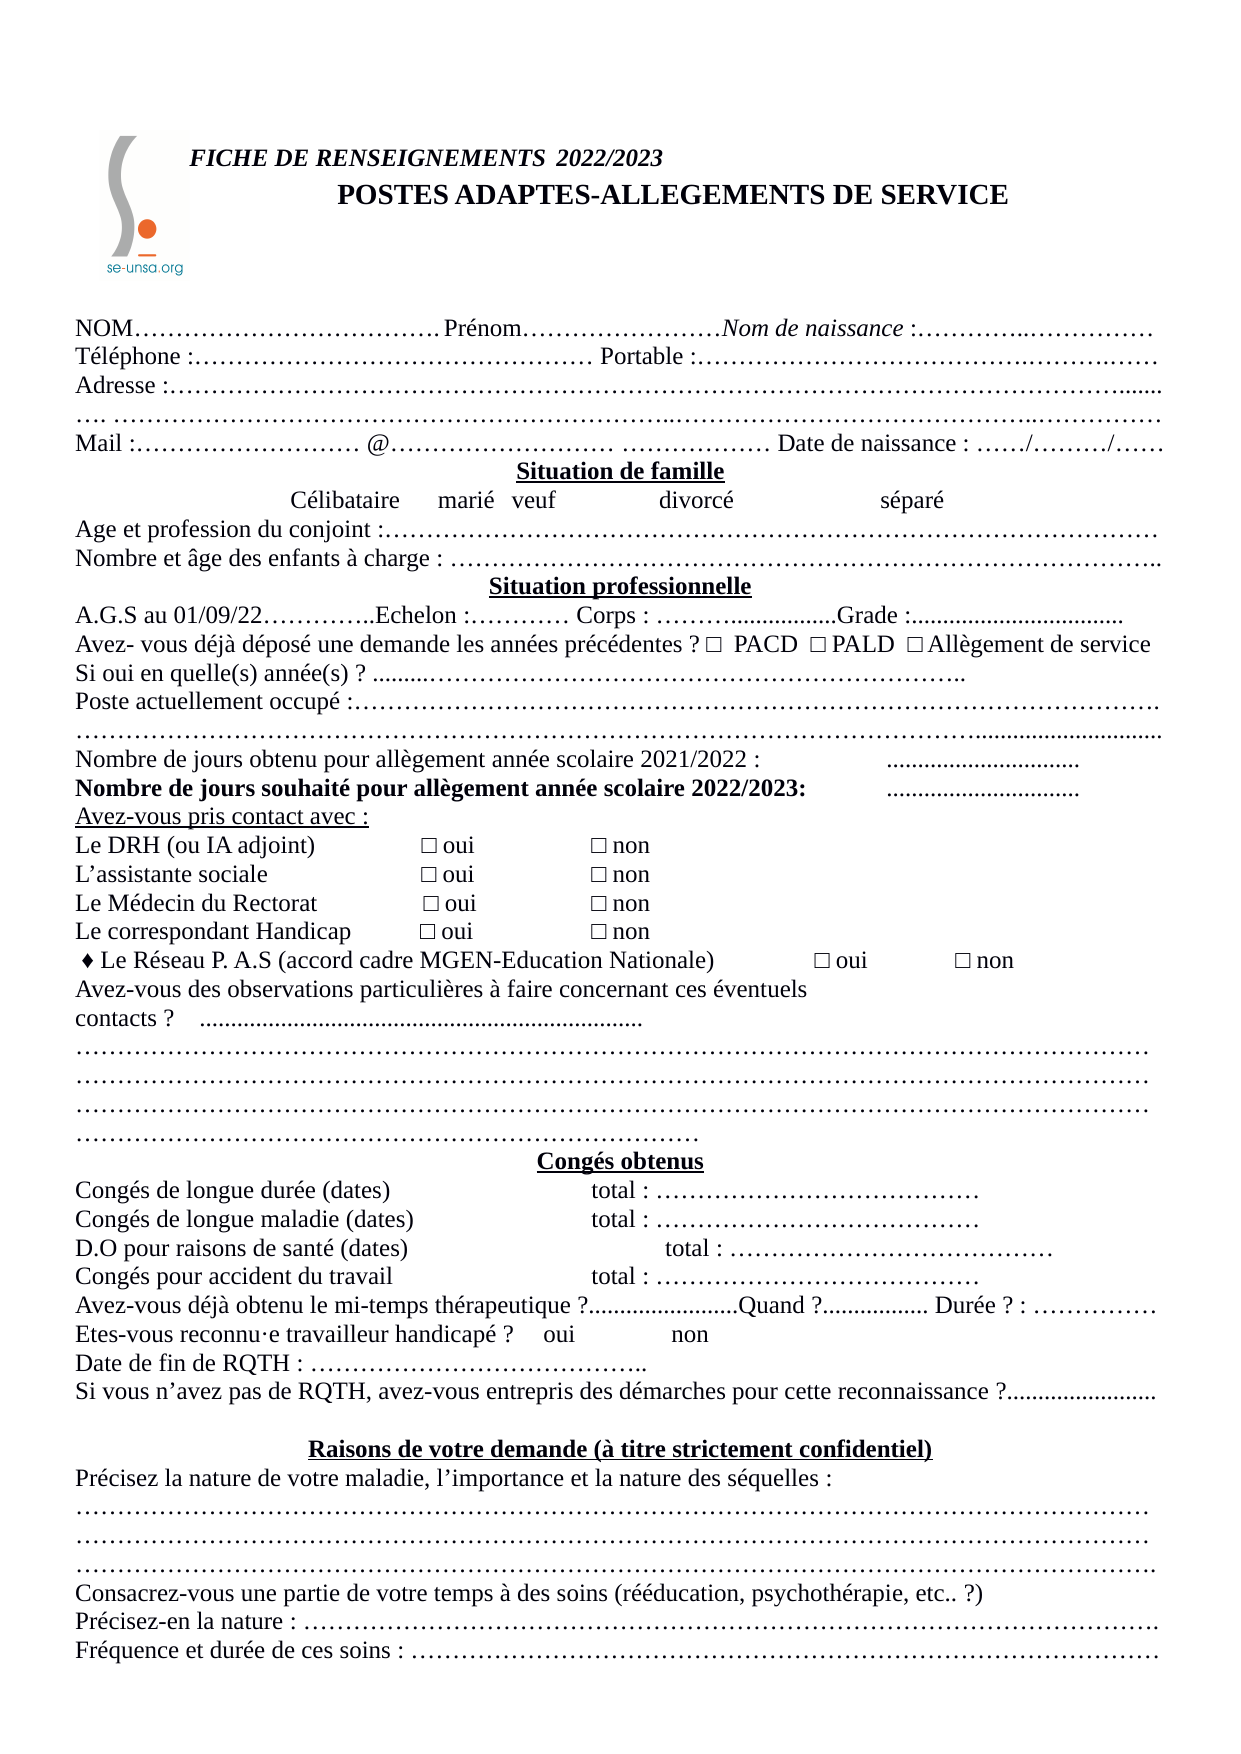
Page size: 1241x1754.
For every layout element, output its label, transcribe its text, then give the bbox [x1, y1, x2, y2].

text Nombre de jours souhaité pour allègement année scolaire 2022/2023: ............................... [75, 773, 1165, 801]
text Mail :……………………… @……………………… ……………… Date de naissance : ……/………/…… [75, 428, 1165, 456]
text Le Médecin du Rectorat □ oui □ non [75, 888, 1165, 916]
text Congés pour accident du travail total : ………………………………… [75, 1261, 1165, 1290]
text Situation de famille [75, 456, 1165, 485]
text Avez-vous des observations particulières à faire concernant ces éventuels contacts ? .......................................................................………………………………………………………………………………………………………………………………………………………………………………………………………………………………………………………………………………………………………………………………………………………………………………………………………………………… [75, 974, 1165, 1146]
text Si vous n’avez pas de RQTH, avez-vous entrepris des démarches pour cette reconnaissance ?........................ [75, 1376, 1165, 1405]
text Le DRH (ou IA adjoint) □ oui □ non [75, 830, 1165, 859]
text Précisez la nature de votre maladie, l’importance et la nature des séquelles : [75, 1463, 1165, 1491]
text ♦ Le Réseau P. A.S (accord cadre MGEN-Education Nationale) □ oui □ non [75, 945, 1165, 974]
text Congés de longue maladie (dates) total : ………………………………… [75, 1204, 1165, 1233]
text Précisez-en la nature : …………………………………………………………………………………………. [75, 1606, 1165, 1635]
table_header FICHE DE RENSEIGNEMENTS 2022/2023 POSTES ADAPTES-ALLEGEMENTS DE SERVICE [64, 126, 1168, 313]
text Consacrez-vous une partie de votre temps à des soins (rééducation, psychothérapie, etc.. ?) [75, 1578, 1165, 1606]
text D.O pour raisons de santé (dates) total : ………………………………… [75, 1233, 1165, 1261]
text Avez-vous déjà obtenu le mi-temps thérapeutique ?........................Quand ?................. Durée ? : …………… [75, 1290, 1165, 1319]
text Poste actuellement occupé :……………………………………………………………………………………. [75, 686, 1165, 715]
text Congés de longue durée (dates) total : ………………………………… [75, 1175, 1165, 1204]
text Raisons de votre demande (à titre strictement confidentiel) [75, 1434, 1165, 1463]
text L’assistante sociale □ oui □ non [75, 859, 1165, 888]
text Etes-vous reconnu·e travailleur handicapé ?  oui ⁯ non [75, 1319, 1165, 1348]
text Célibataire ⁯ marié ⁯ veuf ⁯ divorcé ⁯ séparé ⁯ [75, 485, 1165, 514]
text A.G.S au 01/09/22…………..Echelon :………… Corps : ……….................Grade :.................................. [75, 600, 1165, 629]
text Age et profession du conjoint :………………………………………………………………………………… [75, 514, 1165, 543]
text NOM………………………………. Prénom……………………Nom de naissance :…………..…………… Téléphone :………………………………………… Portable :………………………………….……….…… [75, 313, 1165, 370]
text Nombre et âge des enfants à charge : ………………………………………………………………………….. [75, 543, 1165, 571]
text Congés obtenus [75, 1146, 1165, 1175]
text Nombre de jours obtenu pour allègement année scolaire 2021/2022 : ............................... [75, 744, 1165, 773]
text ……………………………………………………………………………………………….............................. [75, 715, 1165, 744]
text Avez- vous déjà déposé une demande les années précédentes ? □ PACD □ PALD □ Allègement de service [75, 629, 1165, 658]
text ………………………………………………………………………………………………………………………………………………………………………………………………………………………………………………………………………………………………………………………………………………………. [75, 1491, 1165, 1578]
text Situation professionnelle [75, 571, 1165, 600]
text Adresse :…………………………………………………………………………………………………….......…. …………………………………………………………..……………………………………..…………… [75, 370, 1165, 428]
text Le correspondant Handicap □ oui □ non [75, 916, 1165, 945]
text Fréquence et durée de ces soins : ……………………………………………………………………………… [75, 1635, 1165, 1664]
text Date de fin de RQTH : ………………………………….. [75, 1348, 1165, 1376]
text Avez-vous pris contact avec : [75, 801, 1165, 830]
text Si oui en quelle(s) année(s) ? .........……………………………………………………….. [75, 658, 1165, 686]
